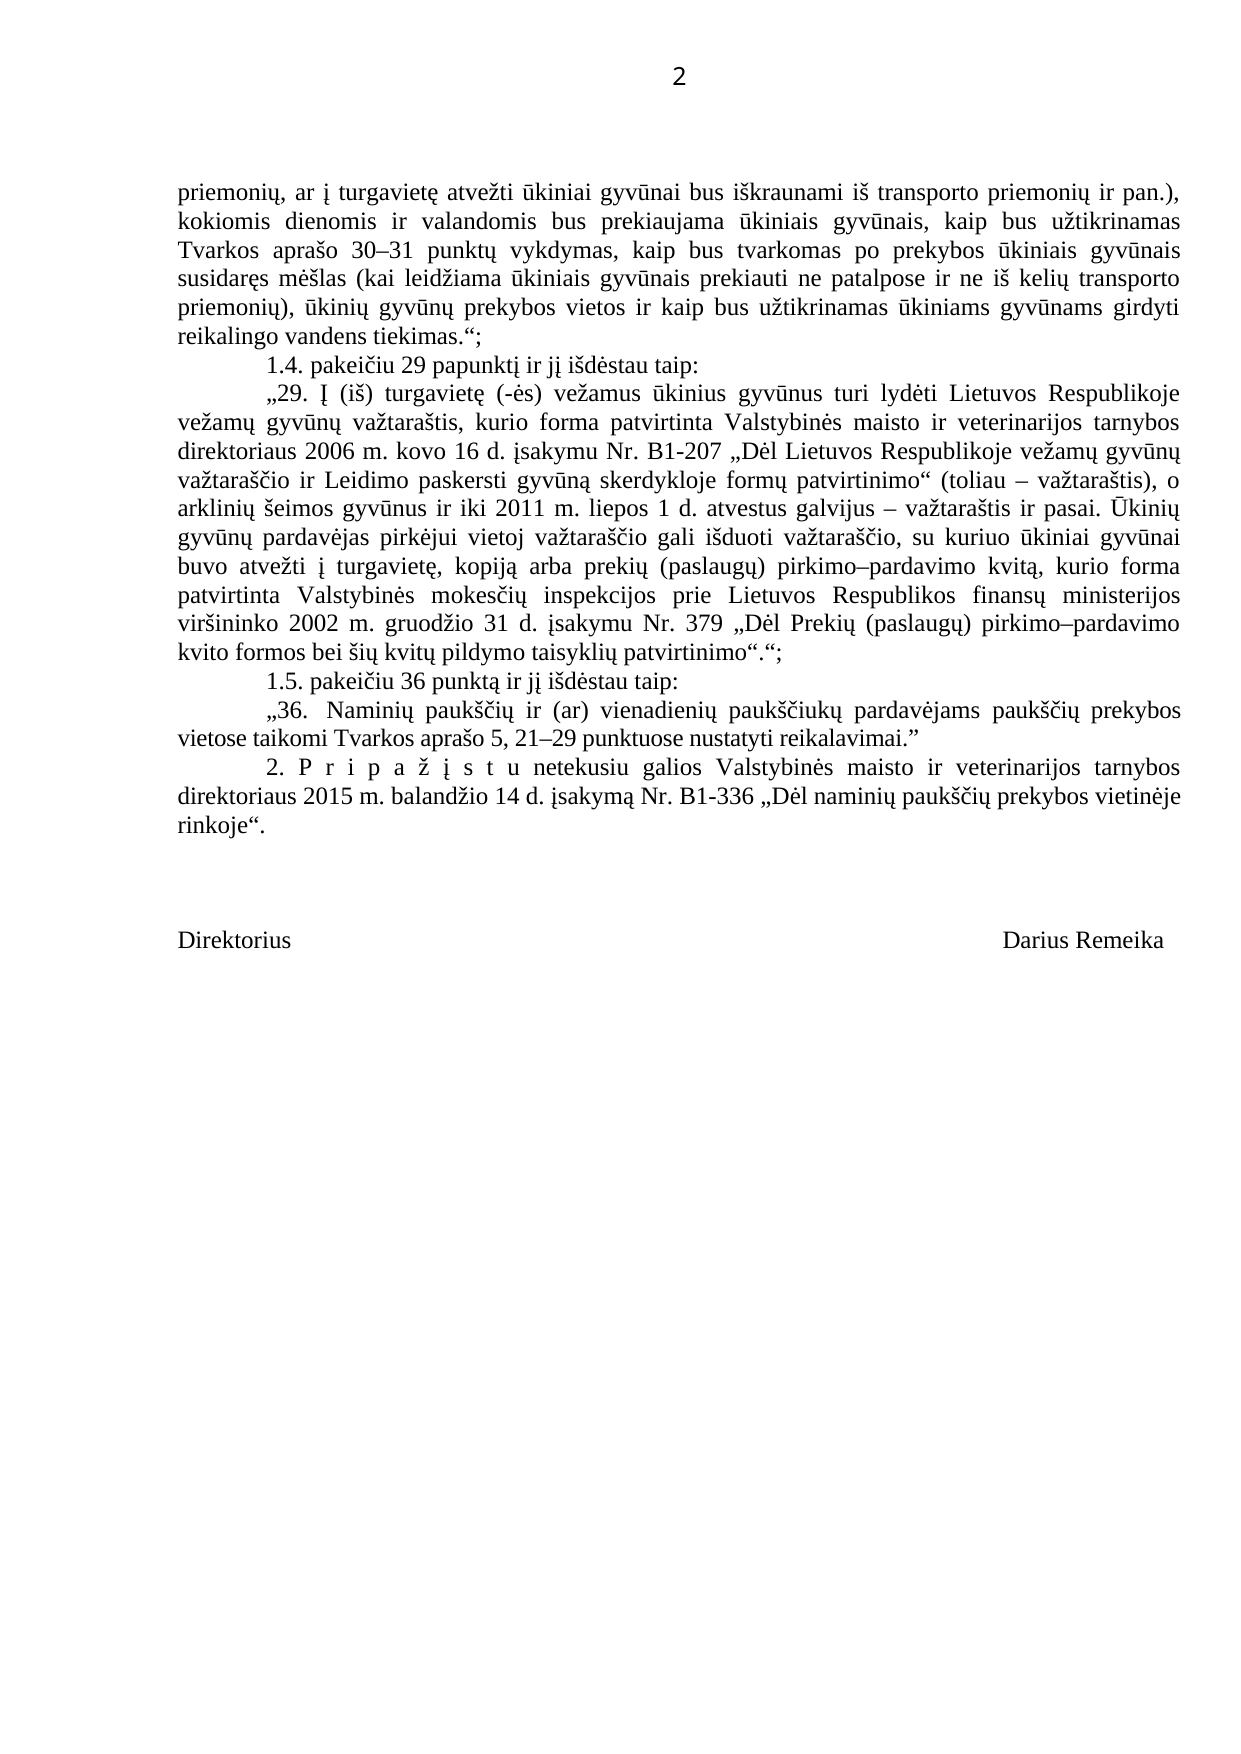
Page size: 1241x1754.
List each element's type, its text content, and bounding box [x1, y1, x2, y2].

text 2. P r i p a ž į s t u netekusiu galios Valstybinės maisto ir veterinarijos tarnybos direktoriaus 2015 m. balandžio 14 d. įsakymą Nr. B1-336 „Dėl naminių paukščių prekybos vietinėje rinkoje“. [177, 752, 1181, 838]
text priemonių, ar į turgavietę atvežti ūkiniai gyvūnai bus iškraunami iš transporto priemonių ir pan.), kokiomis dienomis ir valandomis bus prekiaujama ūkiniais gyvūnais, kaip bus užtikrinamas Tvarkos aprašo 30–31 punktų vykdymas, kaip bus tvarkomas po prekybos ūkiniais gyvūnais susidaręs mėšlas (kai leidžiama ūkiniais gyvūnais prekiauti ne patalpose ir ne iš kelių transporto priemonių), ūkinių gyvūnų prekybos vietos ir kaip bus užtikrinamas ūkiniams gyvūnams girdyti reikalingo vandens tiekimas.“; [177, 177, 1181, 350]
text 1.4. pakeičiu 29 papunktį ir jį išdėstau taip: [177, 350, 1181, 378]
text „29. Į (iš) turgavietę (-ės) vežamus ūkinius gyvūnus turi lydėti Lietuvos Respublikoje vežamų gyvūnų važtaraštis, kurio forma patvirtinta Valstybinės maisto ir veterinarijos tarnybos direktoriaus 2006 m. kovo 16 d. įsakymu Nr. B1-207 „Dėl Lietuvos Respublikoje vežamų gyvūnų važtaraščio ir Leidimo paskersti gyvūną skerdykloje formų patvirtinimo“ (toliau – važtaraštis), o arklinių šeimos gyvūnus ir iki 2011 m. liepos 1 d. atvestus galvijus – važtaraštis ir pasai. Ūkinių gyvūnų pardavėjas pirkėjui vietoj važtaraščio gali išduoti važtaraščio, su kuriuo ūkiniai gyvūnai buvo atvežti į turgavietę, kopiją arba prekių (paslaugų) pirkimo–pardavimo kvitą, kurio forma patvirtinta Valstybinės mokesčių inspekcijos prie Lietuvos Respublikos finansų ministerijos viršininko 2002 m. gruodžio 31 d. įsakymu Nr. 379 „Dėl Prekių (paslaugų) pirkimo–pardavimo kvito formos bei šių kvitų pildymo taisyklių patvirtinimo“.“; [177, 378, 1181, 666]
text Direktorius Darius Remeika [177, 925, 1181, 953]
text „36. Naminių paukščių ir (ar) vienadienių paukščiukų pardavėjams paukščių prekybos vietose taikomi Tvarkos aprašo 5, 21–29 punktuose nustatyti reikalavimai.” [177, 695, 1181, 752]
text 1.5. pakeičiu 36 punktą ir jį išdėstau taip: [177, 666, 1181, 695]
